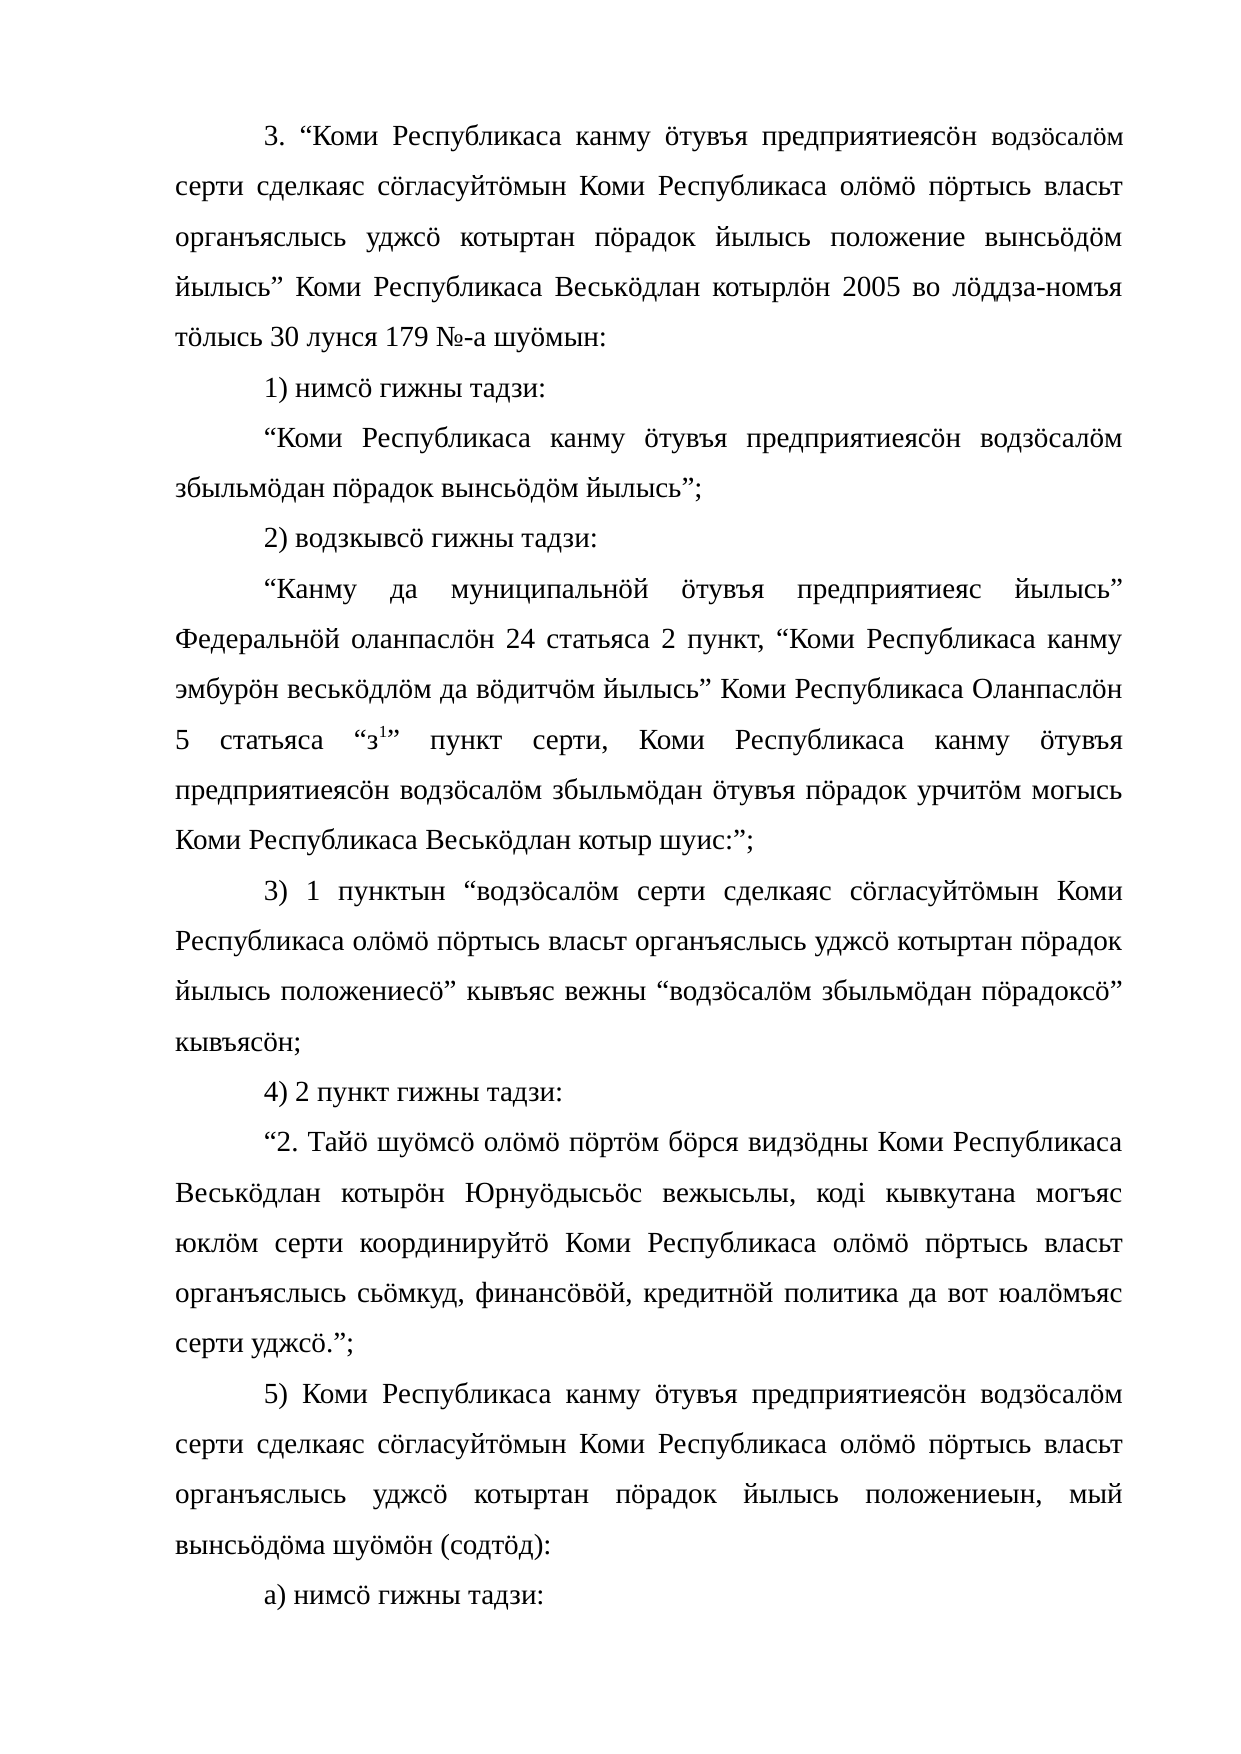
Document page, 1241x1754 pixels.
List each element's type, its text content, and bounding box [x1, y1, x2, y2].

text 5) Коми Республикаса канму ӧтувъя предприятиеясӧн водзӧсалӧм серти сделкаяс сӧгласуйтӧмын Коми Республикаса олӧмӧ пӧртысь власьт органъяслысь уджсӧ котыртан пӧрадок йылысь положениеын, мый вынсьӧдӧма шуӧмӧн (содтӧд): [175, 1376, 1123, 1560]
text “Коми Республикаса канму ӧтувъя предприятиеясӧн водзӧсалӧм збыльмӧдан пӧрадок вынсьӧдӧм йылысь”; [175, 420, 1123, 504]
text а) нимсӧ гижны тадзи: [175, 1577, 1123, 1611]
text “2. Тайӧ шуӧмсӧ олӧмӧ пӧртӧм бӧрся видзӧдны Коми Республикаса Веськӧдлан котырӧн Юрнуӧдысьӧс вежысьлы, коді кывкутана могъяс юклӧм серти координируйтӧ Коми Республикаса олӧмӧ пӧртысь власьт органъяслысь сьӧмкуд, финансӧвӧй, кредитнӧй политика да вот юалӧмъяс серти уджсӧ.”; [175, 1124, 1123, 1359]
text 3) 1 пунктын “водзӧсалӧм серти сделкаяс сӧгласуйтӧмын Коми Республикаса олӧмӧ пӧртысь власьт органъяслысь уджсӧ котыртан пӧрадок йылысь положениесӧ” кывъяс вежны “водзӧсалӧм збыльмӧдан пӧрадоксӧ” кывъясӧн; [175, 873, 1123, 1057]
text “Канму да муниципальнӧй ӧтувъя предприятиеяс йылысь” Федеральнӧй оланпаслӧн 24 статьяса 2 пункт, “Коми Республикаса канму эмбурӧн веськӧдлӧм да вӧдитчӧм йылысь” Коми Республикаса Оланпаслӧн 5 статьяса “з1” пункт серти, Коми Республикаса канму ӧтувъя предприятиеясӧн водзӧсалӧм збыльмӧдан ӧтувъя пӧрадок урчитӧм могысь Коми Республикаса Веськӧдлан котыр шуис:”; [175, 571, 1123, 856]
text 3. “Коми Республикаса канму ӧтувъя предприятиеясӧн водзӧсалӧм серти сделкаяс сӧгласуйтӧмын Коми Республикаса олӧмӧ пӧртысь власьт органъяслысь уджсӧ котыртан пӧрадок йылысь положение вынсьӧдӧм йылысь” Коми Республикаса Веськӧдлан котырлӧн 2005 во лӧддза-номъя тӧлысь 30 лунся 179 №-а шуӧмын: [175, 118, 1123, 353]
text 4) 2 пункт гижны тадзи: [175, 1074, 1123, 1108]
text 2) водзкывсӧ гижны тадзи: [175, 521, 1123, 554]
text 1) нимсӧ гижны тадзи: [175, 370, 1123, 403]
